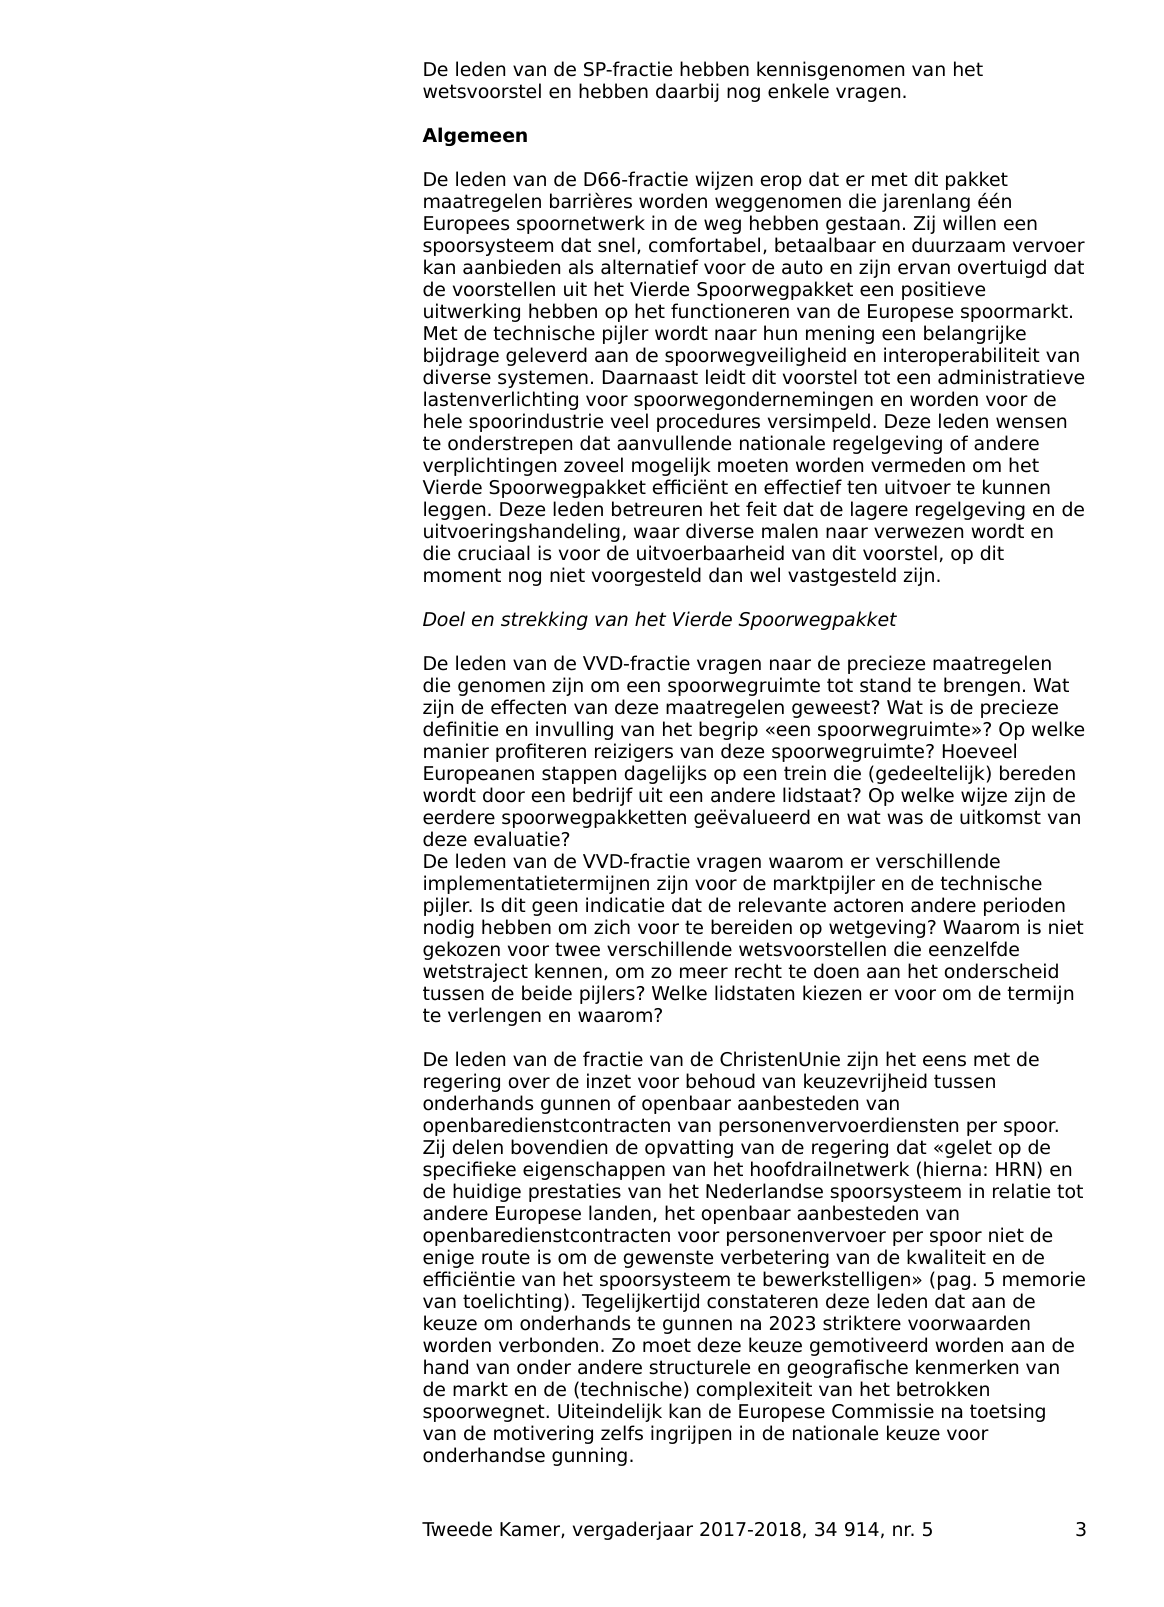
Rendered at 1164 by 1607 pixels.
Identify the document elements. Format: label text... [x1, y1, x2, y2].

text De leden van de fractie van de ChristenUnie zijn het eens met de regering over de inzet voor behoud van keuzevrijheid tussen onderhands gunnen of openbaar aanbesteden van openbaredienstcontracten van personenvervoerdiensten per spoor. Zij delen bovendien de opvatting van de regering dat «gelet op de specifieke eigenschappen van het hoofdrailnetwerk (hierna: HRN) en de huidige prestaties van het Nederlandse spoorsysteem in relatie tot andere Europese landen, het openbaar aanbesteden van openbaredienstcontracten voor personenvervoer per spoor niet de enige route is om de gewenste verbetering van de kwaliteit en de efficiëntie van het spoorsysteem te bewerkstelligen» (pag. 5 memorie van toelichting). Tegelijkertijd constateren deze leden dat aan de keuze om onderhands te gunnen na 2023 striktere voorwaarden worden verbonden. Zo moet deze keuze gemotiveerd worden aan de hand van onder andere structurele en geografische kenmerken van de markt en de (technische) complexiteit van het betrokken spoorwegnet. Uiteindelijk kan de Europese Commissie na toetsing van de motivering zelfs ingrijpen in de nationale keuze voor onderhandse gunning. [422, 1049, 1087, 1467]
subtitle Algemeen [422, 125, 1087, 147]
text De leden van de VVD-fractie vragen waarom er verschillende implementatietermijnen zijn voor de marktpijler en de technische pijler. Is dit geen indicatie dat de relevante actoren andere perioden nodig hebben om zich voor te bereiden op wetgeving? Waarom is niet gekozen voor twee verschillende wetsvoorstellen die eenzelfde wetstraject kennen, om zo meer recht te doen aan het onderscheid tussen de beide pijlers? Welke lidstaten kiezen er voor om de termijn te verlengen en waarom? [422, 851, 1087, 1027]
text De leden van de D66-fractie wijzen erop dat er met dit pakket maatregelen barrières worden weggenomen die jarenlang één Europees spoornetwerk in de weg hebben gestaan. Zij willen een spoorsysteem dat snel, comfortabel, betaalbaar en duurzaam vervoer kan aanbieden als alternatief voor de auto en zijn ervan overtuigd dat de voorstellen uit het Vierde Spoorwegpakket een positieve uitwerking hebben op het functioneren van de Europese spoormarkt. Met de technische pijler wordt naar hun mening een belangrijke bijdrage geleverd aan de spoorwegveiligheid en interoperabiliteit van diverse systemen. Daarnaast leidt dit voorstel tot een administratieve lastenverlichting voor spoorwegondernemingen en worden voor de hele spoorindustrie veel procedures versimpeld. Deze leden wensen te onderstrepen dat aanvullende nationale regelgeving of andere verplichtingen zoveel mogelijk moeten worden vermeden om het Vierde Spoorwegpakket efficiënt en effectief ten uitvoer te kunnen leggen. Deze leden betreuren het feit dat de lagere regelgeving en de uitvoeringshandeling, waar diverse malen naar verwezen wordt en die cruciaal is voor de uitvoerbaarheid van dit voorstel, op dit moment nog niet voorgesteld dan wel vastgesteld zijn. [422, 169, 1087, 587]
subtitle Doel en strekking van het Vierde Spoorwegpakket [422, 609, 1087, 631]
text De leden van de VVD-fractie vragen naar de precieze maatregelen die genomen zijn om een spoorwegruimte tot stand te brengen. Wat zijn de effecten van deze maatregelen geweest? Wat is de precieze definitie en invulling van het begrip «een spoorwegruimte»? Op welke manier profiteren reizigers van deze spoorwegruimte? Hoeveel Europeanen stappen dagelijks op een trein die (gedeeltelijk) bereden wordt door een bedrijf uit een andere lidstaat? Op welke wijze zijn de eerdere spoorwegpakketten geëvalueerd en wat was de uitkomst van deze evaluatie? [422, 653, 1087, 851]
text De leden van de SP-fractie hebben kennisgenomen van het wetsvoorstel en hebben daarbij nog enkele vragen. [422, 59, 1087, 103]
